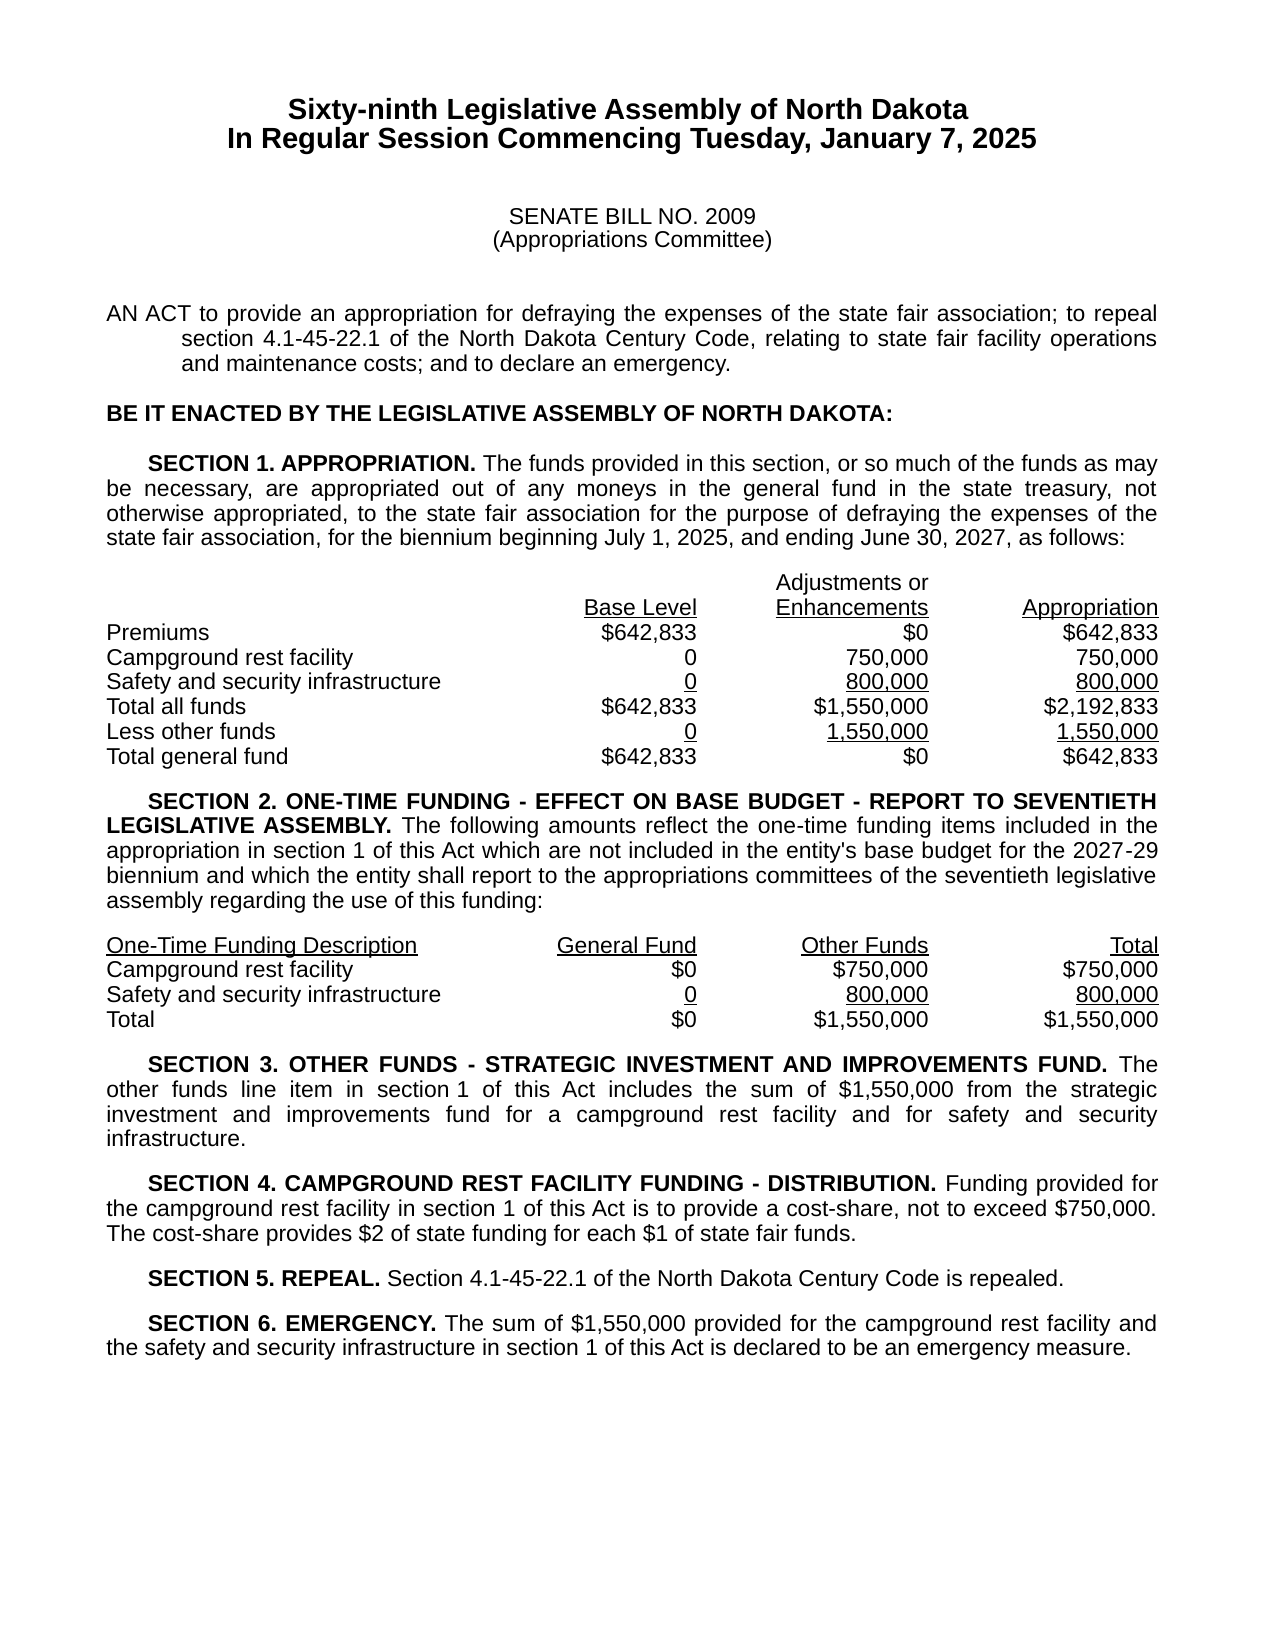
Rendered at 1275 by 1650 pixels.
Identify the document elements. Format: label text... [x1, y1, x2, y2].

title In Regular Session Commencing Tuesday, January 7, 2025 [106, 125, 1158, 154]
text SECTION 3. OTHER FUNDS - STRATEGIC INVESTMENT AND IMPROVEMENTS FUND. The other funds line item in section 1 of this Act includes the sum of $1,550,000 from the strategic investment and improvements fund for a campground rest facility and for safety and security infrastructure. [106, 1053, 1158, 1152]
text (Appropriations Committee) [106, 229, 1158, 252]
text Senate BILL NO. 2009 [106, 204, 1158, 229]
text SECTION 2. ONE‑TIME FUNDING - EFFECT ON BASE BUDGET - REPORT TO SEVENTIETH LEGISLATIVE ASSEMBLY. The following amounts reflect the one‑time funding items included in the appropriation in section 1 of this Act which are not included in the entity's base budget for the 2027‑29 biennium and which the entity shall report to the appropriations committees of the seventieth legislative assembly regarding the use of this funding: [106, 789, 1158, 913]
text One-Time Funding Description General Fund Other Funds Total Campground rest facility $0 $750,000 $750,000 Safety and security infrastructure 0 800,000 800,000 Total $0 $1,550,000 $1,550,000 [106, 933, 1158, 1032]
text SECTION 5. REPEAL. Section 4.1‑45‑22.1 of the North Dakota Century Code is repealed. [106, 1266, 1158, 1291]
text BE IT ENACTED BY THE LEGISLATIVE ASSEMBLY OF NORTH DAKOTA: [106, 402, 1158, 427]
text SECTION 6. EMERGENCY. The sum of $1,550,000 provided for the campground rest facility and the safety and security infrastructure in section 1 of this Act is declared to be an emergency measure. [106, 1311, 1158, 1361]
title Sixty-ninth Legislative Assembly of North Dakota [106, 96, 1158, 125]
title AN ACT to provide an appropriation for defraying the expenses of the state fair association; to repeal section 4.1‑45‑22.1 of the North Dakota Century Code, relating to state fair facility operations and maintenance costs; and to declare an emergency. [106, 302, 1158, 376]
text Adjustments or Base Level Enhancements Appropriation Premiums $642,833 $0 $642,833 Campground rest facility 0 750,000 750,000 Safety and security infrastructure 0 800,000 800,000 Total all funds $642,833 $1,550,000 $2,192,833 Less other funds 0 1,550,000 1,550,000 Total general fund $642,833 $0 $642,833 [106, 571, 1158, 769]
text SECTION 4. CAMPGROUND REST FACILITY FUNDING - DISTRIBUTION. Funding provided for the campground rest facility in section 1 of this Act is to provide a cost-share, not to exceed $750,000. The cost‑share provides $2 of state funding for each $1 of state fair funds. [106, 1172, 1158, 1246]
text SECTION 1. APPROPRIATION. The funds provided in this section, or so much of the funds as may be necessary, are appropriated out of any moneys in the general fund in the state treasury, not otherwise appropriated, to the state fair association for the purpose of defraying the expenses of the state fair association, for the biennium beginning July 1, 2025, and ending June 30, 2027, as follows: [106, 452, 1158, 551]
